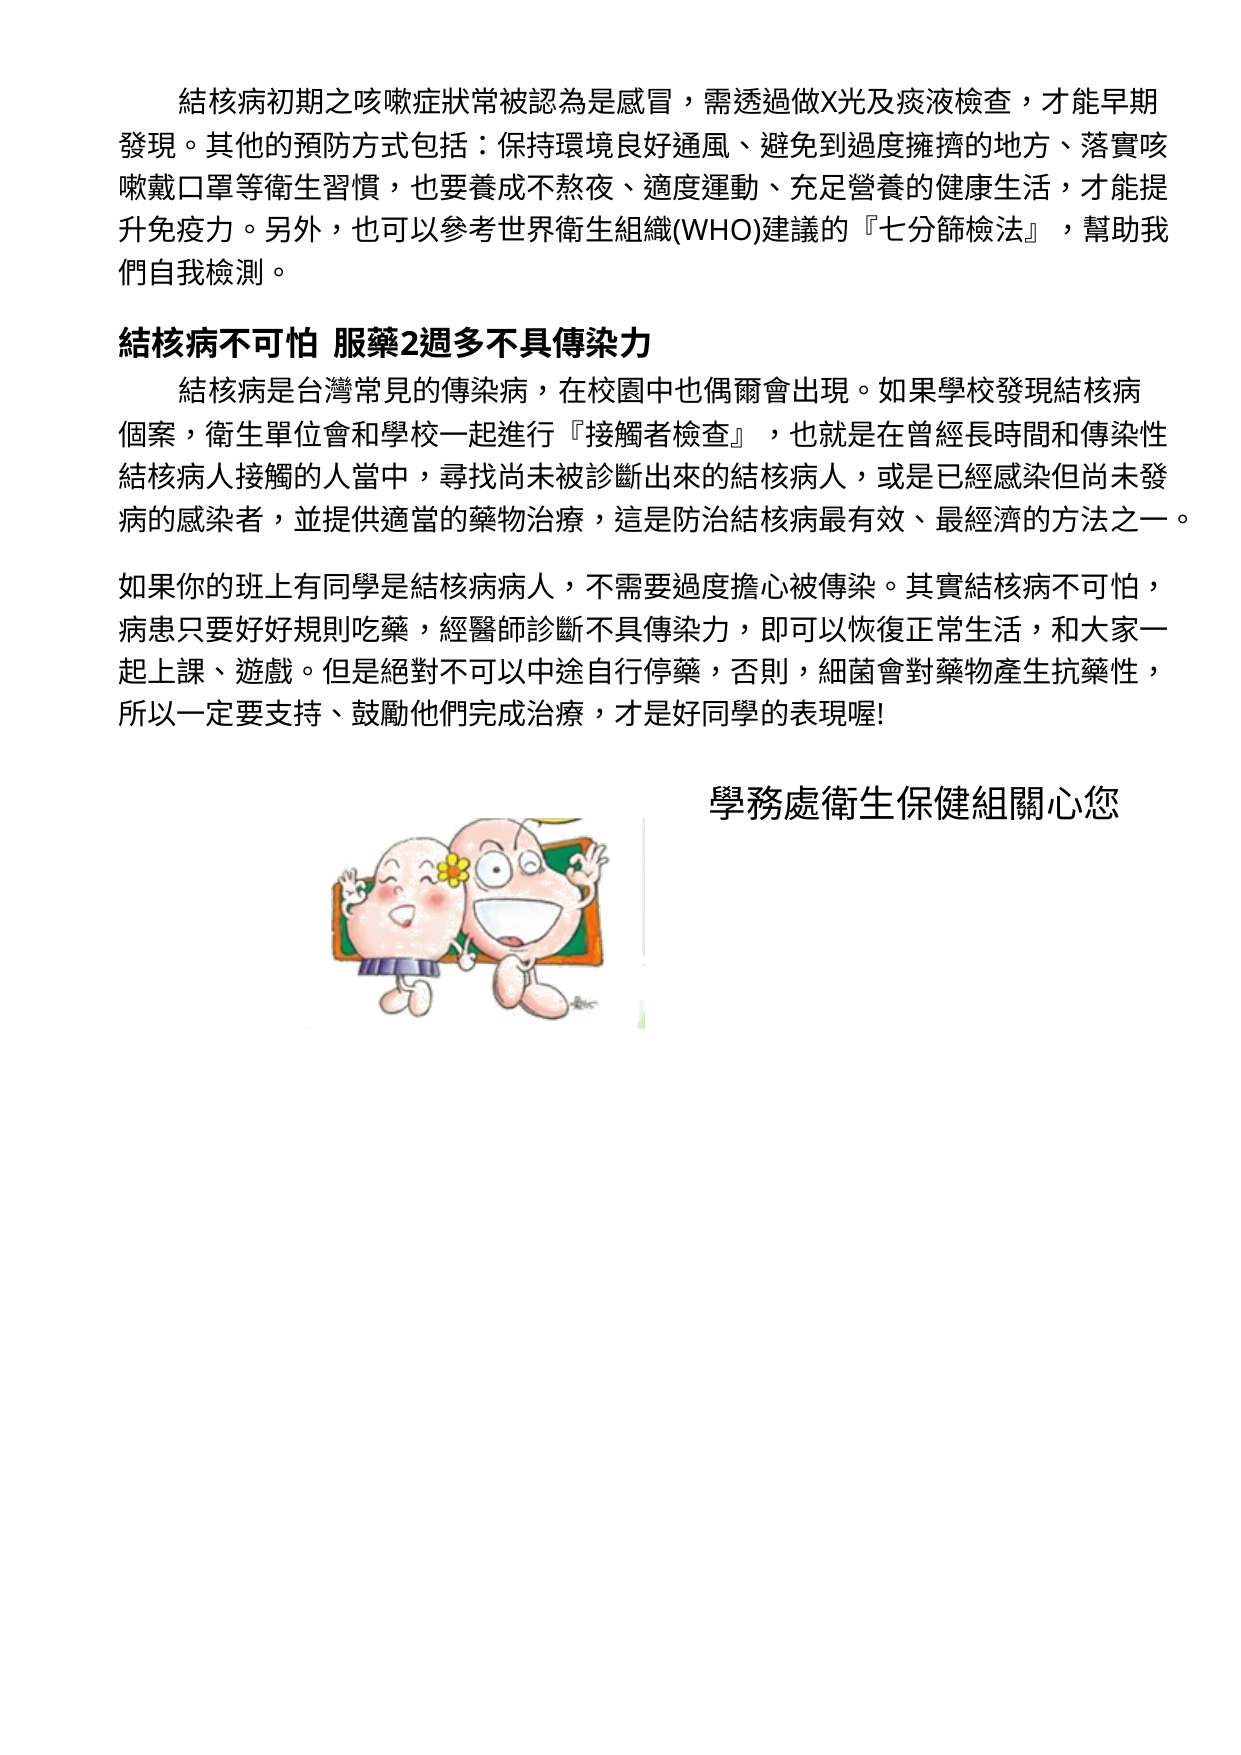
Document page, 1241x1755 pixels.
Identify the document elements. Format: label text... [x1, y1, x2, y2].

text 學務處衛生保健組關心您 [118, 774, 1170, 1029]
text 結核病是台灣常見的傳染病，在校園中也偶爾會出現。如果學校發現結核病個案，衛生單位會和學校一起進行『接觸者檢查』，也就是在曾經長時間和傳染性結核病人接觸的人當中，尋找尚未被診斷出來的結核病人，或是已經感染但尚未發病的感染者，並提供適當的藥物治療，這是防治結核病最有效、最經濟的方法之一。 [118, 366, 1170, 538]
text 結核病不可怕 服藥2週多不具傳染力 [118, 317, 1170, 366]
text 結核病初期之咳嗽症狀常被認為是感冒，需透過做X光及痰液檢查，才能早期發現。其他的預防方式包括：保持環境良好通風、避免到過度擁擠的地方、落實咳嗽戴口罩等衛生習慣，也要養成不熬夜、適度運動、充足營養的健康生活，才能提升免疫力。另外，也可以參考世界衛生組織(WHO)建議的『七分篩檢法』，幫助我們自我檢測。 [118, 77, 1170, 291]
text 如果你的班上有同學是結核病病人，不需要過度擔心被傳染。其實結核病不可怕，病患只要好好規則吃藥，經醫師診斷不具傳染力，即可以恢復正常生活，和大家一起上課、遊戲。但是絕對不可以中途自行停藥，否則，細菌會對藥物產生抗藥性，所以一定要支持、鼓勵他們完成治療，才是好同學的表現喔! [118, 564, 1170, 733]
